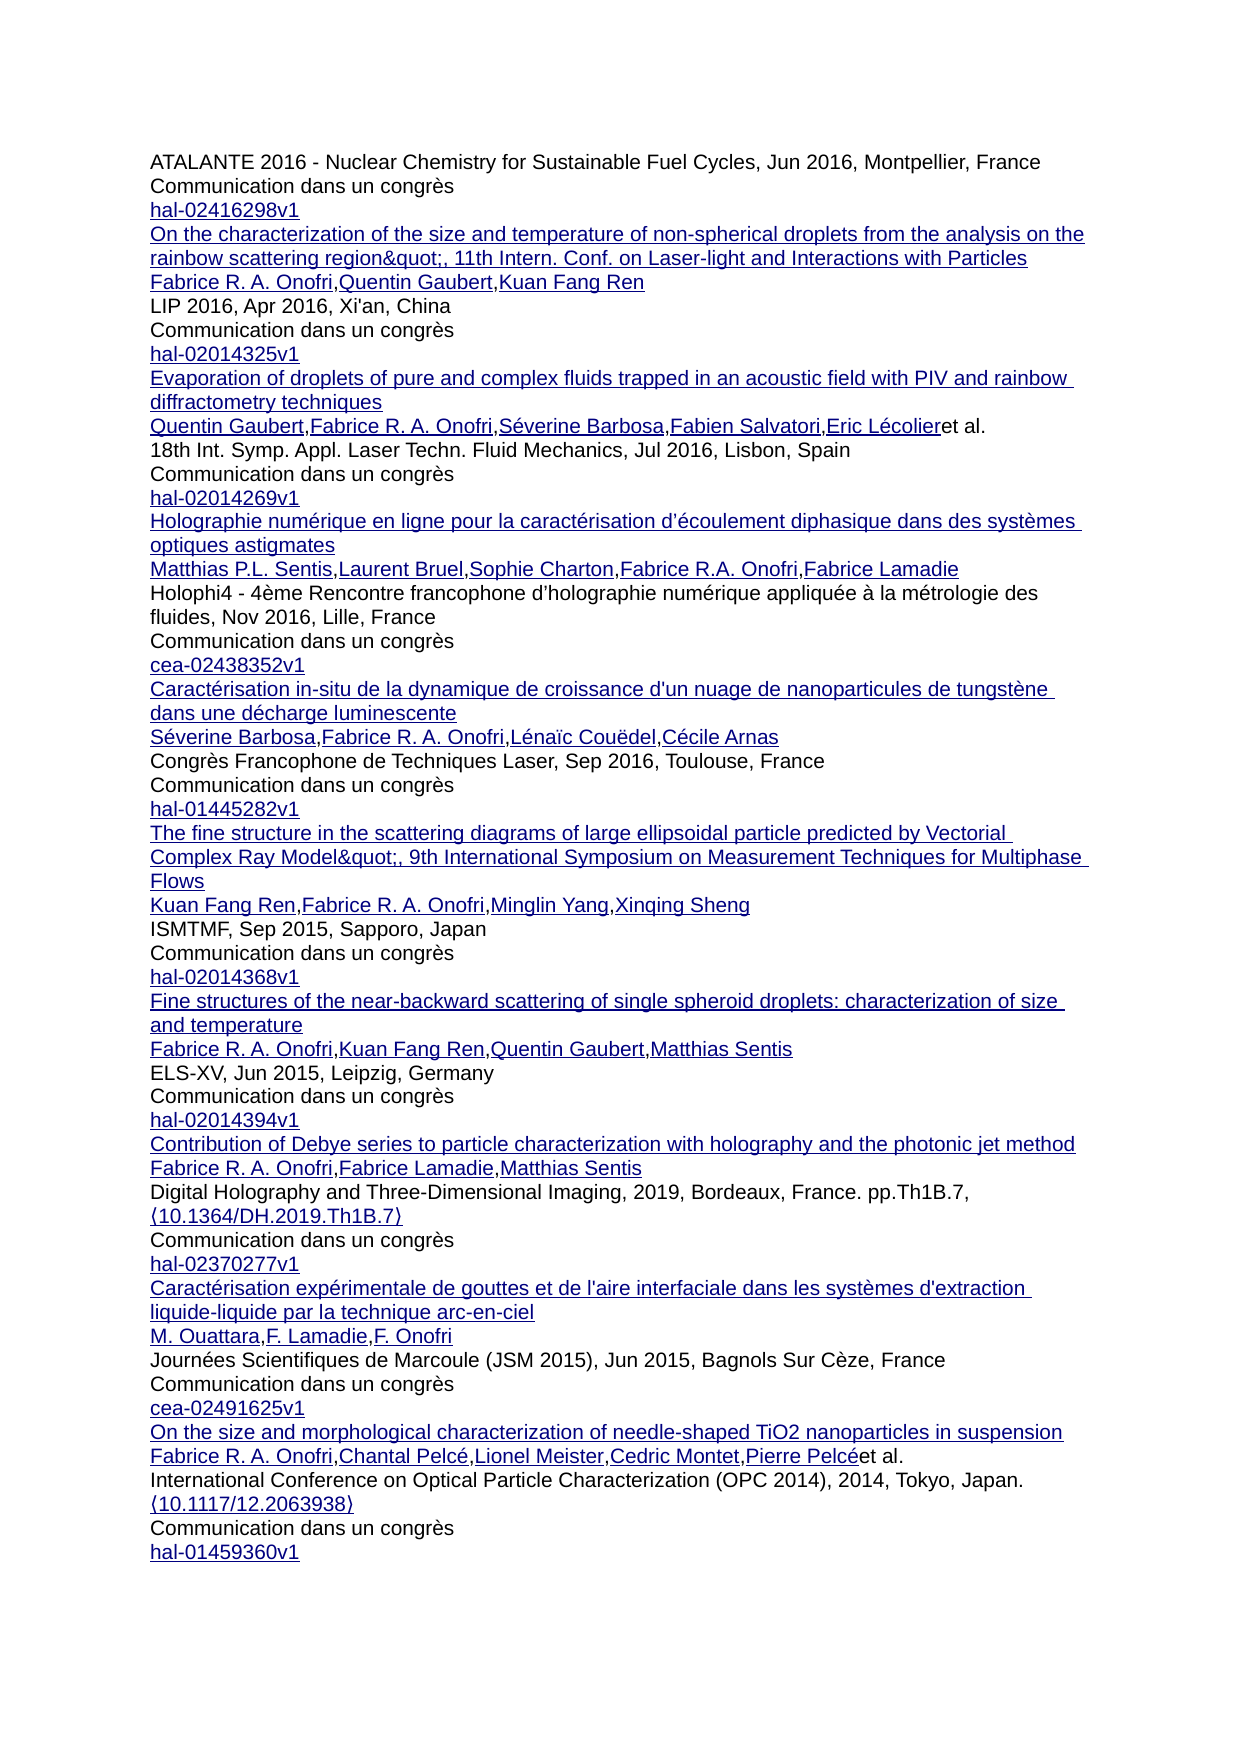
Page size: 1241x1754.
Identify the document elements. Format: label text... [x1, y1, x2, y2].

table_cell On the size and morphological characterization of needle-shaped TiO2 nanoparticles in suspension Fabrice R. A. Onofri,Chantal Pelcé,Lionel Meister,Cedric Montet,Pierre Pelcéet al. International Conference on Optical Particle Characterization (OPC 2014), 2014, Tokyo, Japan. ⟨10.1117/12.2063938⟩ Communication dans un congrès hal-01459360v1 [150, 1420, 1090, 1563]
table_cell The fine structure in the scattering diagrams of large ellipsoidal particle predicted by Vectorial Complex Ray Model&quot;, 9th International Symposium on Measurement Techniques for Multiphase Flows Kuan Fang Ren,Fabrice R. A. Onofri,Minglin Yang,Xinqing Sheng ISMTMF, Sep 2015, Sapporo, Japan Communication dans un congrès hal-02014368v1 [150, 821, 1090, 988]
table_cell Fine structures of the near-backward scattering of single spheroid droplets: characterization of size and temperature Fabrice R. A. Onofri,Kuan Fang Ren,Quentin Gaubert,Matthias Sentis ELS-XV, Jun 2015, Leipzig, Germany Communication dans un congrès hal-02014394v1 [150, 989, 1090, 1132]
table_cell ATALANTE 2016 - Nuclear Chemistry for Sustainable Fuel Cycles, Jun 2016, Montpellier, France Communication dans un congrès hal-02416298v1 [150, 150, 1090, 222]
table_cell On the characterization of the size and temperature of non-spherical droplets from the analysis on the rainbow scattering region&quot;, 11th Intern. Conf. on Laser-light and Interactions with Particles Fabrice R. A. Onofri,Quentin Gaubert,Kuan Fang Ren LIP 2016, Apr 2016, Xi'an, China Communication dans un congrès hal-02014325v1 [150, 222, 1090, 366]
table_cell Caractérisation expérimentale de gouttes et de l'aire interfaciale dans les systèmes d'extraction liquide-liquide par la technique arc-en-ciel M. Ouattara,F. Lamadie,F. Onofri Journées Scientifiques de Marcoule (JSM 2015), Jun 2015, Bagnols Sur Cèze, France Communication dans un congrès cea-02491625v1 [150, 1276, 1090, 1420]
table_cell Holographie numérique en ligne pour la caractérisation d’écoulement diphasique dans des systèmes optiques astigmates Matthias P.L. Sentis,Laurent Bruel,Sophie Charton,Fabrice R.A. Onofri,Fabrice Lamadie Holophi4 - 4ème Rencontre francophone d’holographie numérique appliquée à la métrologie des fluides, Nov 2016, Lille, France Communication dans un congrès cea-02438352v1 [150, 509, 1090, 677]
table_cell Caractérisation in-situ de la dynamique de croissance d'un nuage de nanoparticules de tungstène dans une décharge luminescente Séverine Barbosa,Fabrice R. A. Onofri,Lénaïc Couëdel,Cécile Arnas Congrès Francophone de Techniques Laser, Sep 2016, Toulouse, France Communication dans un congrès hal-01445282v1 [150, 677, 1090, 821]
table_cell Contribution of Debye series to particle characterization with holography and the photonic jet method Fabrice R. A. Onofri,Fabrice Lamadie,Matthias Sentis Digital Holography and Three-Dimensional Imaging, 2019, Bordeaux, France. pp.Th1B.7, ⟨10.1364/DH.2019.Th1B.7⟩ Communication dans un congrès hal-02370277v1 [150, 1132, 1090, 1276]
table_cell Evaporation of droplets of pure and complex fluids trapped in an acoustic field with PIV and rainbow diffractometry techniques Quentin Gaubert,Fabrice R. A. Onofri,Séverine Barbosa,Fabien Salvatori,Eric Lécolieret al. 18th Int. Symp. Appl. Laser Techn. Fluid Mechanics, Jul 2016, Lisbon, Spain Communication dans un congrès hal-02014269v1 [150, 366, 1090, 509]
